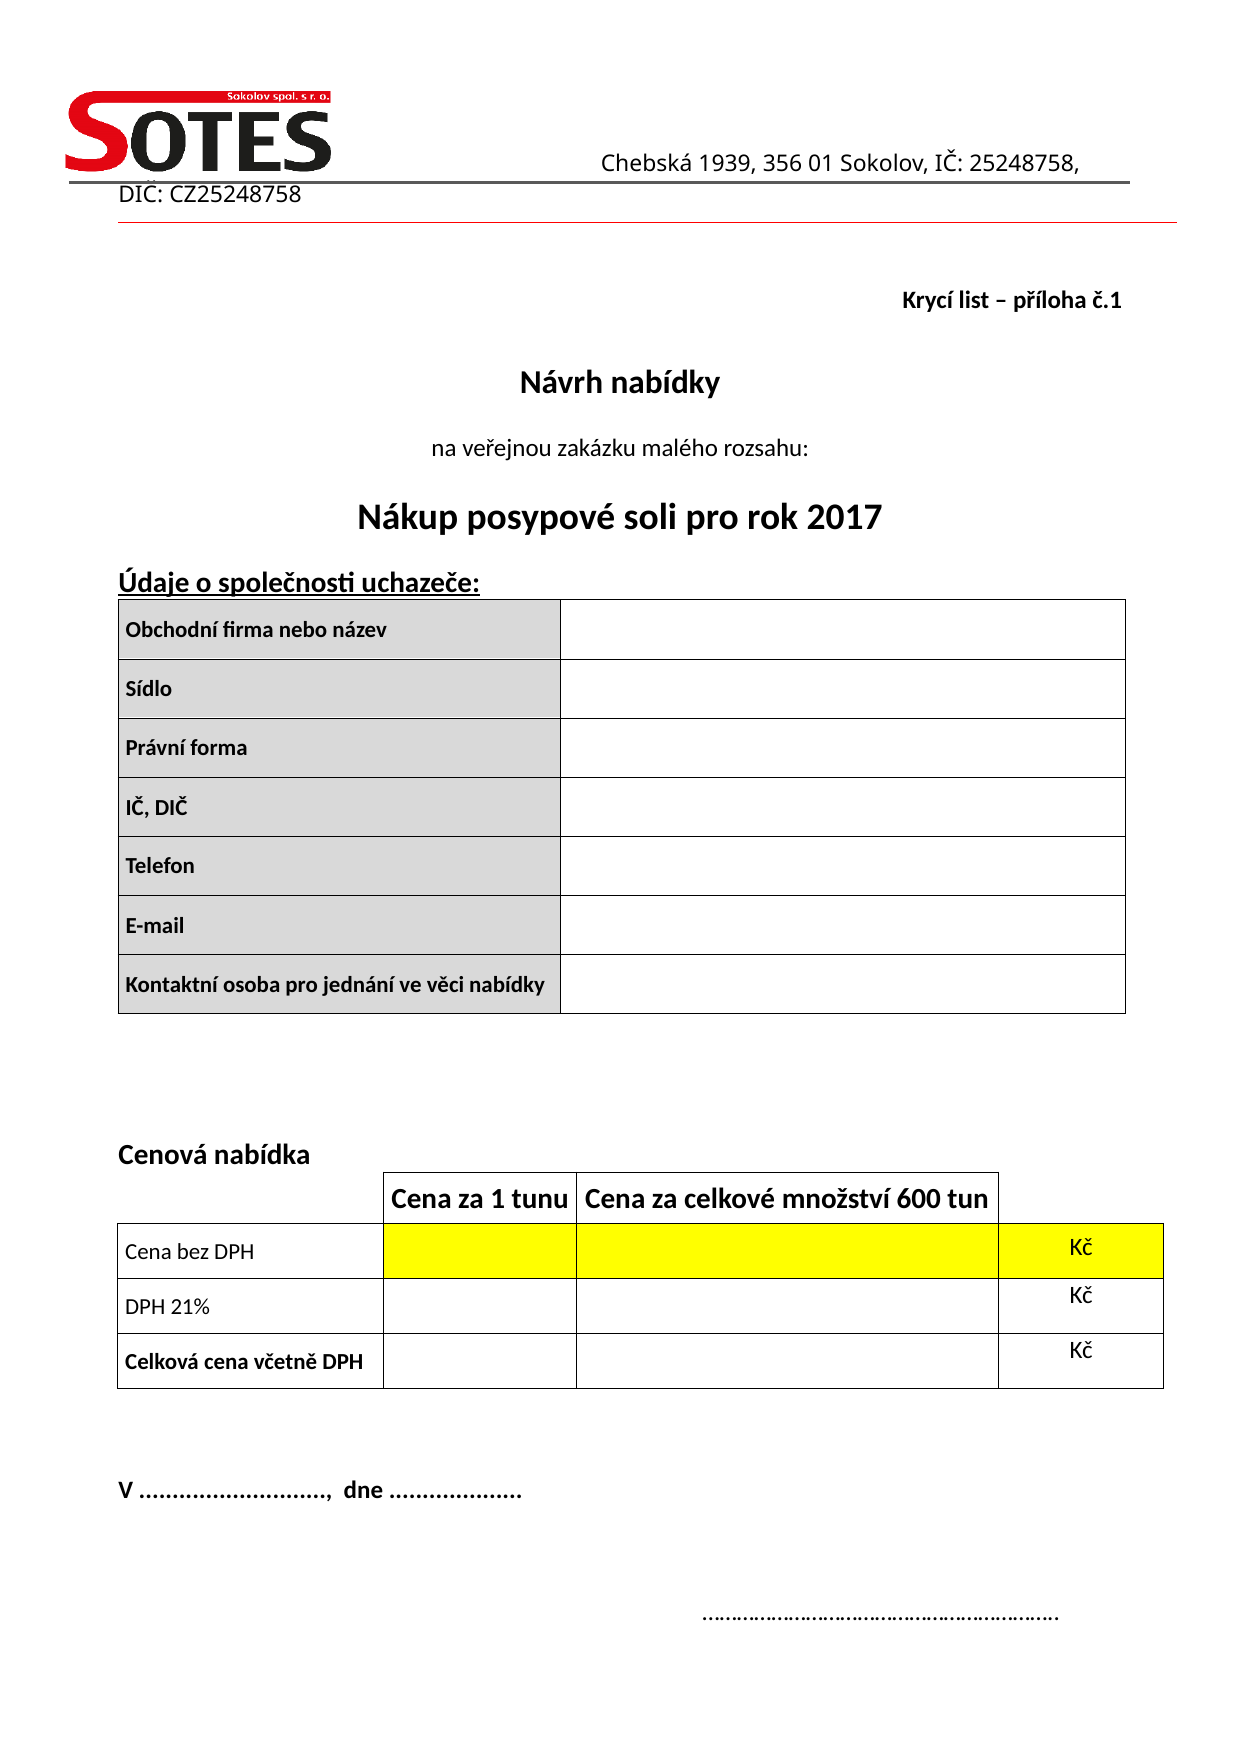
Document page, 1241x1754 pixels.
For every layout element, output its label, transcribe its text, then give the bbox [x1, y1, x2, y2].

table_cell [384, 1224, 576, 1278]
subtitle Cenová nabídka [118, 1136, 1122, 1172]
table_cell Cena bez DPH [118, 1224, 383, 1278]
table_cell [561, 896, 1125, 954]
table_header Cena za celkové množství 600 tun [577, 1173, 998, 1223]
table_cell [561, 660, 1125, 717]
table_cell Kč [999, 1334, 1163, 1388]
table_cell Právní forma [119, 719, 560, 777]
table_cell IČ, DIČ [119, 778, 560, 836]
table_cell Celková cena včetně DPH [118, 1334, 383, 1388]
table_cell [577, 1334, 998, 1388]
subtitle Údaje o společnosti uchazeče: [118, 564, 1122, 599]
table_cell Sídlo [119, 660, 560, 717]
subtitle Krycí list – příloha č.1 [118, 272, 1122, 317]
table_cell Telefon [119, 837, 560, 895]
table_cell [384, 1334, 576, 1388]
table_header [999, 1172, 1164, 1223]
table_cell DPH 21% [118, 1279, 383, 1333]
table_header [118, 1172, 383, 1223]
table_cell [577, 1279, 998, 1333]
text Chebská 1939, 356 01 Sokolov, IČ: 25248758, [118, 147, 1122, 181]
table_cell [561, 719, 1125, 777]
table_header Obchodní firma nebo název [119, 600, 560, 658]
subtitle Návrh nabídky [118, 361, 1122, 401]
table_cell [561, 778, 1125, 836]
table_cell [561, 837, 1125, 895]
text V ............................, dne .................... [118, 1474, 1122, 1505]
table_cell [577, 1224, 998, 1278]
text na veřejnou zakázku malého rozsahu: [118, 432, 1122, 462]
text Nákup posypové soli pro rok 2017 [118, 493, 1122, 539]
table_cell E-mail [119, 896, 560, 954]
table_cell [384, 1279, 576, 1333]
table_header Cena za 1 tunu [384, 1173, 576, 1223]
text DIČ: CZ25248758 [118, 184, 1122, 209]
table_cell Kč [999, 1224, 1163, 1278]
table_cell [561, 955, 1125, 1013]
text …………………………………………………….. [634, 1596, 1122, 1627]
table_cell Kč [999, 1279, 1163, 1333]
table_cell Kontaktní osoba pro jednání ve věci nabídky [119, 955, 560, 1013]
table_header [561, 600, 1125, 658]
